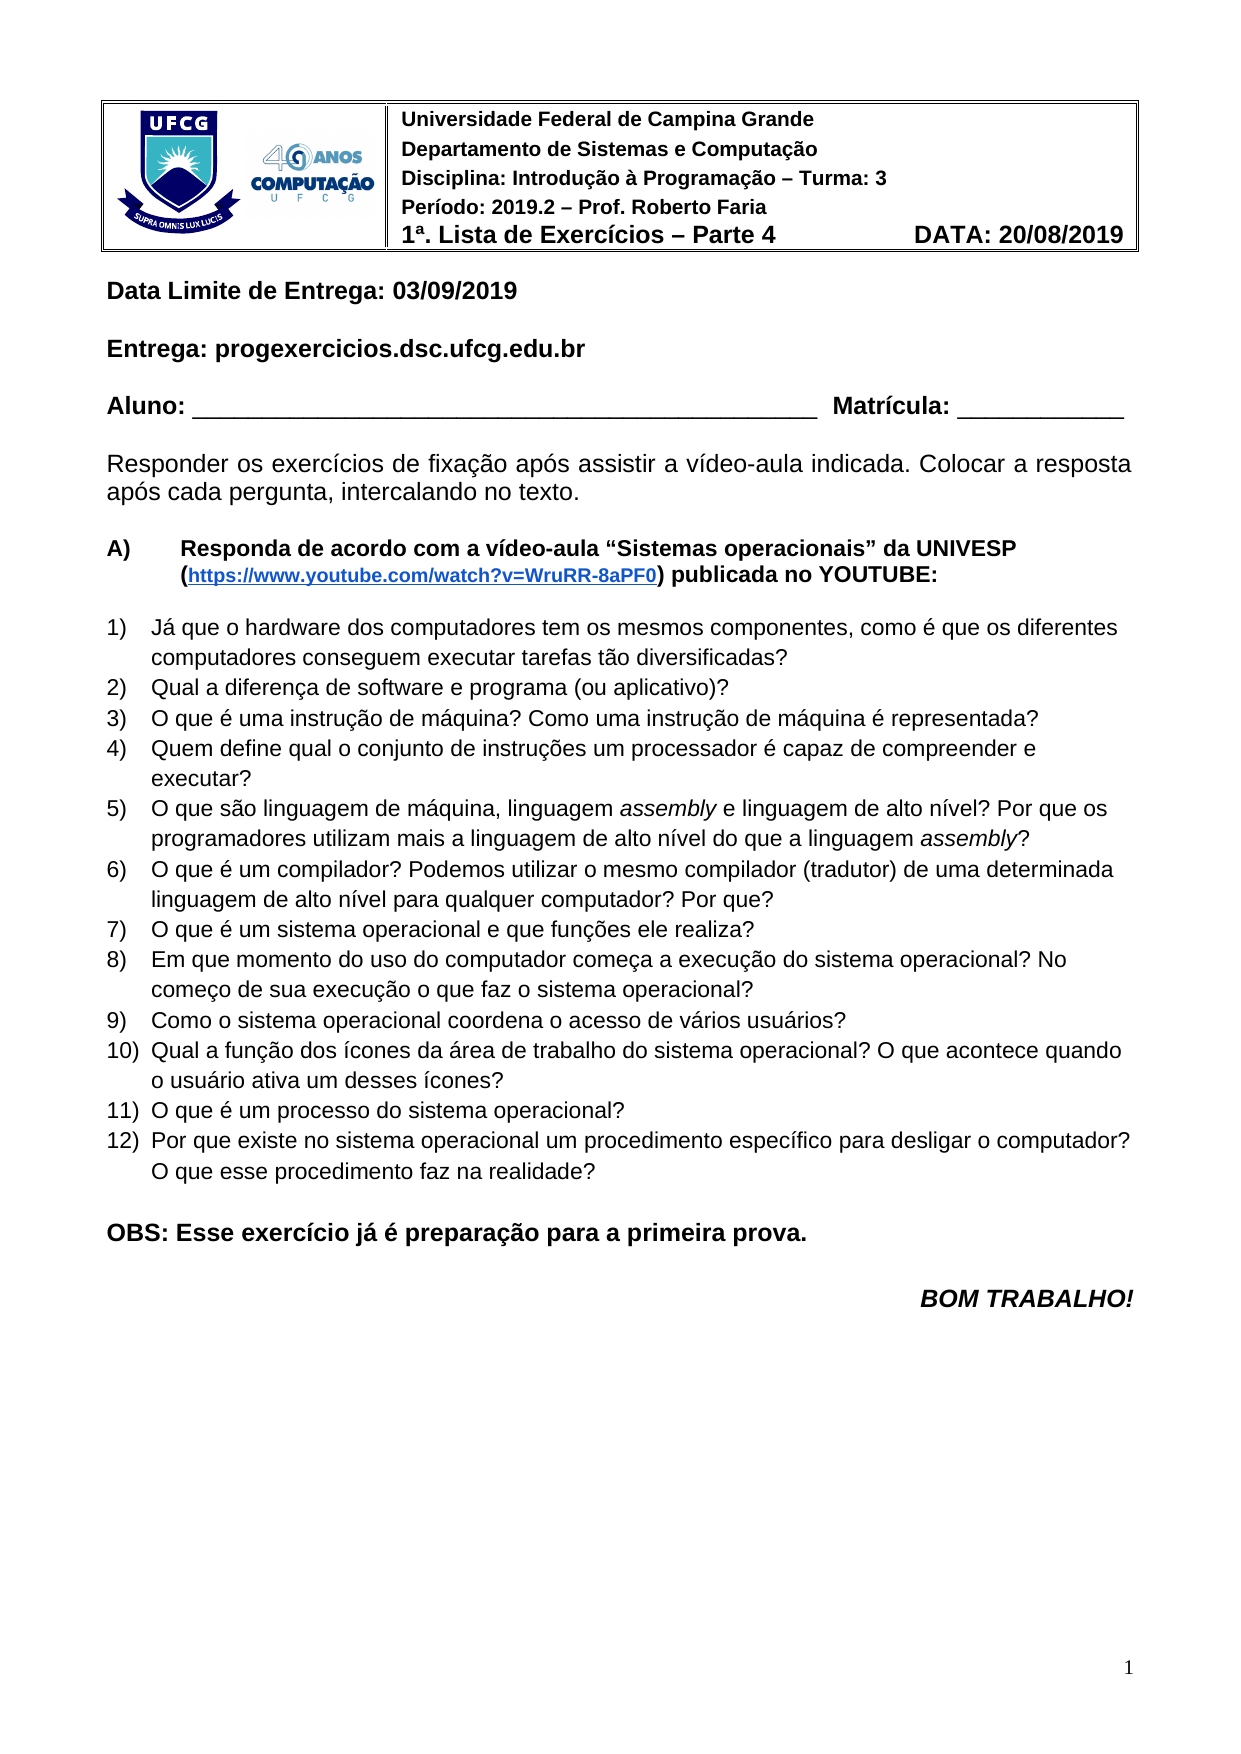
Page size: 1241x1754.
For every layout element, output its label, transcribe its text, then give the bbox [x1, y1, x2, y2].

list OBS: Esse exercício já é preparação para a primeira prova. [106, 1218, 1134, 1247]
list Responda de acordo com a vídeo-aula “Sistemas operacionais” da UNIVESP (https://www.youtube.com/watch?v=WruRR-8aPF0) publicada no YOUTUBE: [106, 535, 1134, 587]
list Qual a função dos ícones da área de trabalho do sistema operacional? O que acontece quando o usuário ativa um desses ícones? [106, 1037, 1134, 1093]
list Em que momento do uso do computador começa a execução do sistema operacional? No começo de sua execução o que faz o sistema operacional? [106, 946, 1134, 1003]
text Responder os exercícios de fixação após assistir a vídeo-aula indicada. Colocar a resposta após cada pergunta, intercalando no texto. [106, 448, 1134, 506]
list O que é uma instrução de máquina? Como uma instrução de máquina é representada? [106, 704, 1134, 731]
list O que são linguagem de máquina, linguagem assembly e linguagem de alto nível? Por que os programadores utilizam mais a linguagem de alto nível do que a linguagem assembly? [106, 795, 1134, 852]
list Já que o hardware dos computadores tem os mesmos componentes, como é que os diferentes computadores conseguem executar tarefas tão diversificadas? [106, 614, 1134, 670]
list Por que existe no sistema operacional um procedimento específico para desligar o computador? O que esse procedimento faz na realidade? [106, 1127, 1134, 1184]
picture [245, 130, 379, 220]
list Quem define qual o conjunto de instruções um processador é capaz de compreender e executar? [106, 735, 1134, 791]
text Entrega: progexercicios.dsc.ufcg.edu.br [106, 333, 1134, 362]
list Como o sistema operacional coordena o acesso de vários usuários? [106, 1007, 1134, 1033]
list O que é um sistema operacional e que funções ele realiza? [106, 916, 1134, 942]
list BOM TRABALHO! [106, 1284, 1134, 1313]
table_header [104, 104, 386, 249]
list Qual a diferença de software e programa (ou aplicativo)? [106, 674, 1134, 701]
text Data Limite de Entrega: 03/09/2019 [106, 276, 1134, 305]
list O que é um processo do sistema operacional? [106, 1097, 1134, 1123]
list O que é um compilador? Podemos utilizar o mesmo compilador (tradutor) de uma determinada linguagem de alto nível para qualquer computador? Por que? [106, 856, 1134, 912]
table_header Universidade Federal de Campina Grande Departamento de Sistemas e Computação Disciplina: Introdução à Programação – Turma: 3 Período: 2019.2 – Prof. Roberto Faria 1ª. Lista de Exercícios – Parte 4 DATA: 20/08/2019 [386, 104, 1136, 249]
text Aluno: _____________________________________________ Matrícula: ____________ [106, 391, 1134, 420]
